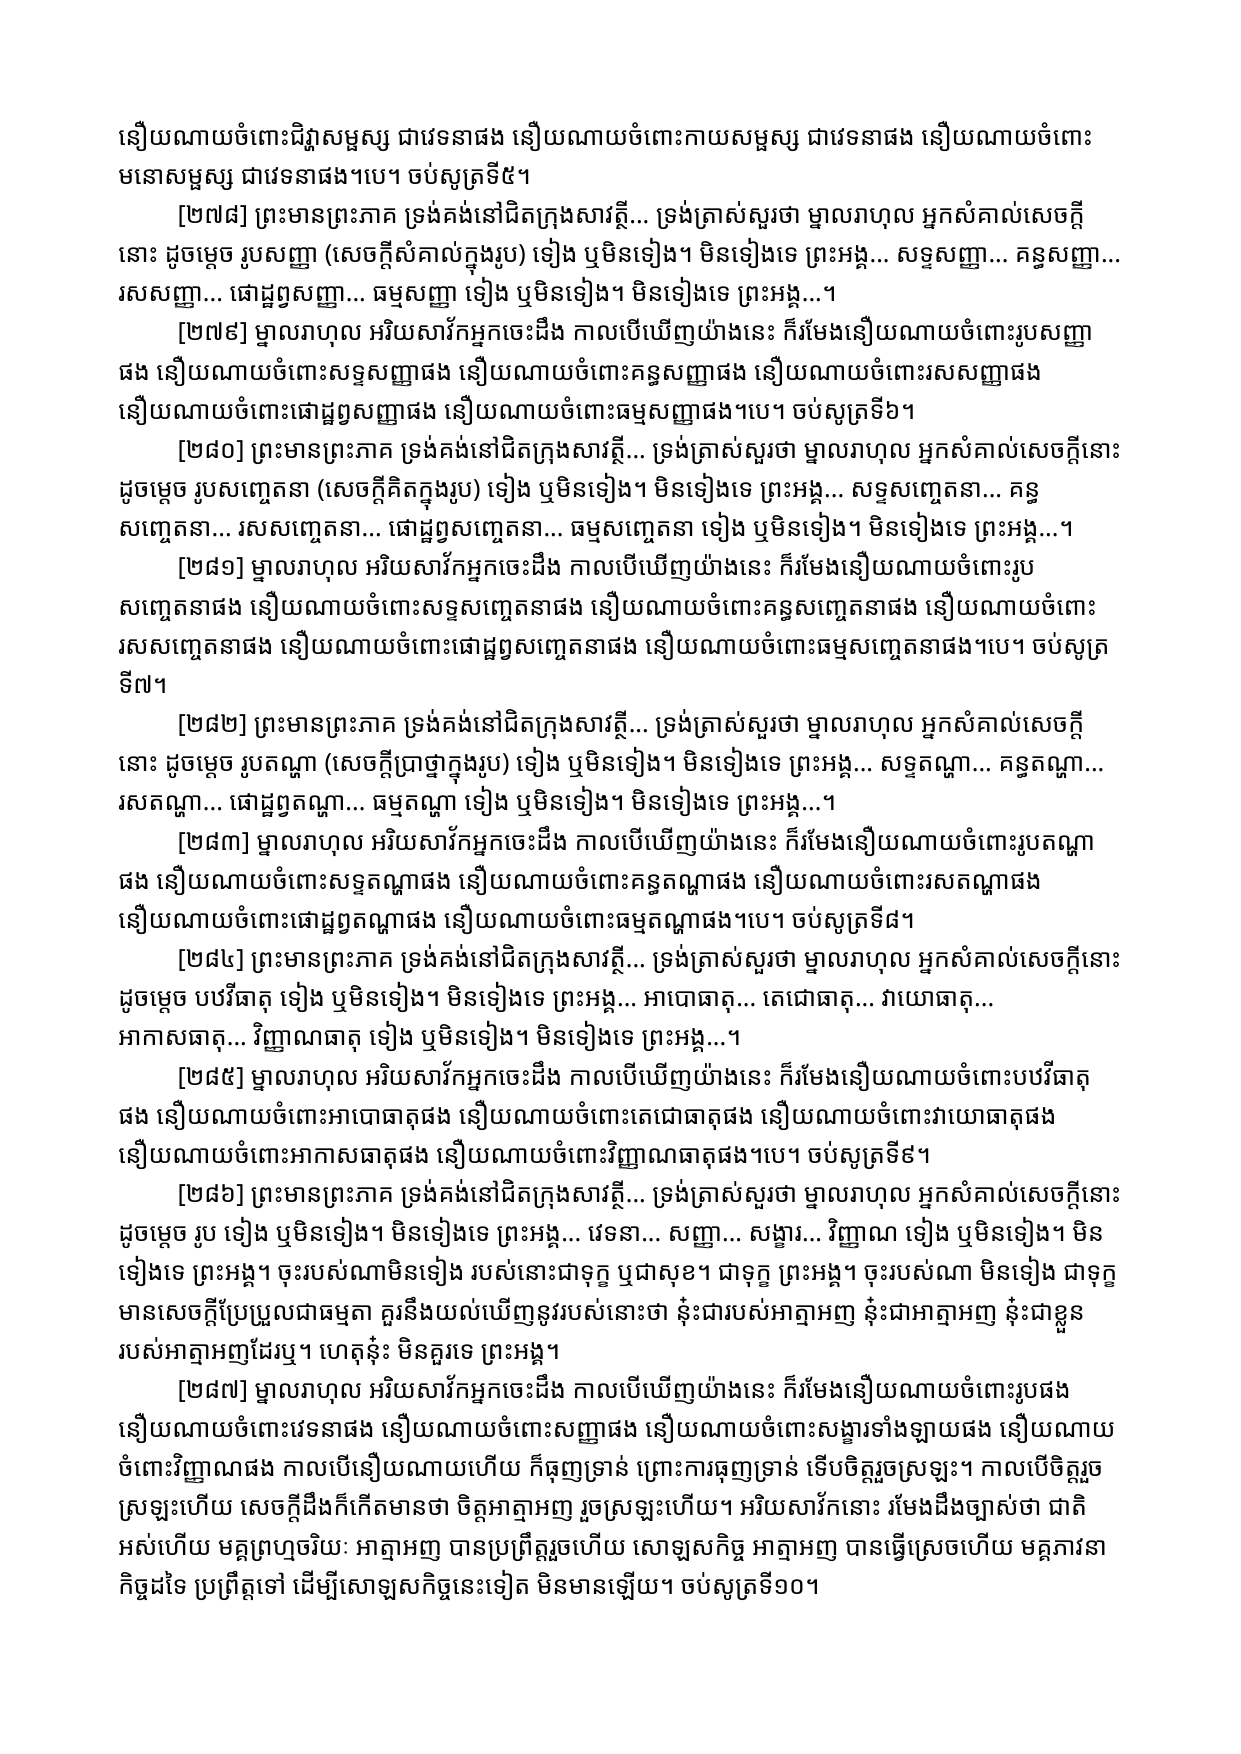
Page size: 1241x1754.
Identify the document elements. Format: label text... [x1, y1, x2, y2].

text នឿយណាយចំពោះជិវ្ហាសម្ផស្ស ជាវេទនា​ផង នឿយណាយចំពោះកាយសម្ផស្ស ជា​វេទនាផង នឿយណាយចំពោះមនោសម្ផស្ស ជាវេទនាផង។បេ។ ចប់សូត្រទី៥។ [118, 118, 1122, 191]
text [២៨០] ព្រះមានព្រះភាគ ទ្រង់គង់នៅជិតក្រុងសាវត្ថី... ទ្រង់ត្រាស់សួរថា ម្នាល​រាហុល អ្នកសំគាល់​សេចក្តីនោះ ដូចម្តេច រូបសញ្ចេតនា (សេចក្តីគិតក្នុងរូប) ទៀង ឬមិនទៀង។ មិនទៀងទេ ព្រះអង្គ... សទ្ទសញ្ចេតនា... គន្ធសញ្ចេតនា... រសសញ្ចេតនា... ផោដ្ឋព្វសញ្ចេតនា... ធម្មសញ្ចេតនា ទៀង ឬ​មិនទៀង។ មិនទៀងទេ ព្រះអង្គ...។ [118, 431, 1122, 544]
text [២៨៤] ព្រះមានព្រះភាគ ទ្រង់គង់នៅជិតក្រុងសាវត្ថី... ទ្រង់ត្រាស់សួរថា ម្នាល​រាហុល អ្នកសំគាល់​សេចក្តីនោះ ដូចម្តេច បឋវីធាតុ ទៀង ឬមិនទៀង។ មិនទៀងទេ ព្រះអង្គ... អាបោធាតុ... តេជោធាតុ... វាយោធាតុ... អាកាសធាតុ... វិញ្ញាណធាតុ ទៀង ឬ​មិនទៀង។ មិនទៀងទេ ព្រះអង្គ...។ [118, 941, 1122, 1053]
text [២៨១] ម្នាលរាហុល អរិយសាវ័កអ្នកចេះដឹង កាលបើឃើញយ៉ាងនេះ ក៏​រមែង​នឿយណាយចំពោះ​រូបសញ្ចេតនាផង នឿយណាយចំពោះសទ្ទសញ្ចេតនាផង នឿយណាយ​ចំពោះ​គន្ធសញ្ចេតនា​ផង នឿយណាយចំពោះរសសញ្ចេតនា​ផង នឿយណាយ​ចំពោះផោដ្ឋព្វ​សញ្ចេតនា​ផង នឿយណាយចំពោះធម្មសញ្ចេតនាផង។បេ។ ចប់សូត្រទី៧។ [118, 549, 1122, 701]
text [២៨២] ព្រះមានព្រះភាគ ទ្រង់គង់នៅជិតក្រុងសាវត្ថី... ទ្រង់ត្រាស់សួរថា ម្នាល​រាហុល អ្នកសំគាល់​សេចក្តីនោះ ដូចម្តេច រូបតណ្ហា (សេចក្តីប្រាថ្នាក្នុងរូប) ទៀង ឬមិនទៀង។ មិនទៀងទេ ព្រះអង្គ... សទ្ទតណ្ហា... គន្ធតណ្ហា... រសតណ្ហា... ផោដ្ឋព្វតណ្ហា... ធម្មតណ្ហា ទៀង ឬ​មិនទៀង។ មិនទៀងទេ ព្រះអង្គ...។ [118, 706, 1122, 818]
text [២៨៧] ម្នាលរាហុល អរិយសាវ័កអ្នកចេះដឹង កាលបើឃើញយ៉ាងនេះ ក៏​រមែង​នឿយណាយចំពោះ​រូបផង នឿយណាយចំពោះវេទនាផង នឿយណាយ​ចំពោះ​សញ្ញា​ផង នឿយណាយចំពោះសង្ខារទាំងឡាយផង នឿយណាយ​ចំពោះវិញ្ញាណ​ផង កាល​បើ​នឿយណាយហើយ ក៏ធុញទ្រាន់ ព្រោះការធុញទ្រាន់ ទើបចិត្ត​រួចស្រឡះ។ កាលបើ​ចិត្ត​រួច​ស្រឡះហើយ សេចក្តី​ដឹងក៏កើតមានថា ចិត្តអាត្មាអញ រួចស្រឡះហើយ។ អរិយ​សាវ័ក​នោះ រមែង​ដឹងច្បាស់ថា ជាតិអស់ហើយ មគ្គព្រហ្មចរិយៈ អាត្មាអញ បានប្រព្រឹត្ត​រួច​ហើយ សោឡសកិច្ច អាត្មាអញ បានធ្វើស្រេចហើយ មគ្គភាវនាកិច្ចដទៃ ប្រព្រឹត្តទៅ ដើម្បី​សោឡសកិច្ចនេះទៀត មិនមានឡើយ។ ចប់សូត្រទី១០។ [118, 1371, 1122, 1601]
text [២៨៥] ម្នាលរាហុល អរិយសាវ័កអ្នកចេះដឹង កាលបើឃើញយ៉ាងនេះ ក៏​រមែង​នឿយណាយចំពោះ​បឋវីធាតុផង នឿយណាយចំពោះអាបោធាតុផង នឿយណាយ​ចំពោះ​តេជោធាតុ​ផង នឿយណាយចំពោះវាយោធាតុផង នឿយណាយ​ចំពោះអាកាសធាតុ​ផង នឿយណាយចំពោះវិញ្ញាណធាតុផង។បេ។ ចប់សូត្រទី៩។ [118, 1058, 1122, 1171]
text [២៧៩] ម្នាលរាហុល អរិយសាវ័កអ្នកចេះដឹង កាលបើឃើញយ៉ាងនេះ ក៏​រមែង​នឿយណាយចំពោះ​រូបសញ្ញាផង នឿយណាយចំពោះសទ្ទសញ្ញាផង នឿយណាយ​ចំពោះ​គន្ធសញ្ញា​ផង នឿយណាយចំពោះរសសញ្ញា​ផង នឿយណាយ​ចំពោះផោដ្ឋព្វ​សញ្ញា​ផង នឿយណាយចំពោះធម្មសញ្ញាផង។បេ។ ចប់សូត្រទី៦។ [118, 314, 1122, 426]
text [២៨៣] ម្នាលរាហុល អរិយសាវ័កអ្នកចេះដឹង កាលបើឃើញយ៉ាងនេះ ក៏​រមែង​នឿយណាយចំពោះ​រូបតណ្ហាផង នឿយណាយចំពោះសទ្ទតណ្ហាផង នឿយណាយ​ចំពោះ​គន្ធតណ្ហា​ផង នឿយណាយចំពោះរសតណ្ហា​ផង នឿយណាយ​ចំពោះផោដ្ឋព្វ​តណ្ហា​ផង នឿយណាយចំពោះធម្មតណ្ហាផង។បេ។ ចប់សូត្រទី៨។ [118, 823, 1122, 936]
text [២៨៦] ព្រះមានព្រះភាគ ទ្រង់គង់នៅជិតក្រុងសាវត្ថី... ទ្រង់ត្រាស់សួរថា ម្នាល​រាហុល អ្នកសំគាល់​សេចក្តីនោះ ដូចម្តេច រូប ទៀង ឬមិនទៀង។ មិនទៀងទេ ព្រះអង្គ... វេទនា... សញ្ញា... សង្ខារ... វិញ្ញាណ ទៀង ឬ​មិនទៀង។ មិនទៀងទេ ព្រះអង្គ។ ចុះរបស់​ណាមិនទៀង របស់​នោះជាទុក្ខ ឬជាសុខ។ ជាទុក្ខ ព្រះអង្គ។ ចុះរបស់ណា មិនទៀង ជា​ទុក្ខ មានសេចក្តី​ប្រែប្រួលជាធម្មតា គួរ​នឹងយល់ឃើញនូវរបស់​នោះថា នុ៎ះ​ជារបស់​អាត្មាអញ នុ៎ះជាអាត្មាអញ នុ៎ះ​ជាខ្លួនរបស់​អាត្មាអញដែរឬ។ ហេតុនុ៎ះ មិនគួរទេ ព្រះអង្គ។ [118, 1176, 1122, 1366]
text [២៧៨] ព្រះមានព្រះភាគ ទ្រង់គង់នៅជិតក្រុងសាវត្ថី... ទ្រង់ត្រាស់សួរថា ម្នាល​រាហុល អ្នកសំគាល់​សេចក្តីនោះ ដូចម្តេច រូបសញ្ញា (សេចក្តីសំគាល់​ក្នុងរូប) ទៀង ឬ​មិន​ទៀង។ មិនទៀងទេ ព្រះអង្គ... សទ្ទសញ្ញា... គន្ធសញ្ញា... រសសញ្ញា... ផោដ្ឋព្វសញ្ញា... ធម្មសញ្ញា ​ទៀង ឬ​មិនទៀង។ មិនទៀងទេ ព្រះអង្គ...។ [118, 196, 1122, 309]
